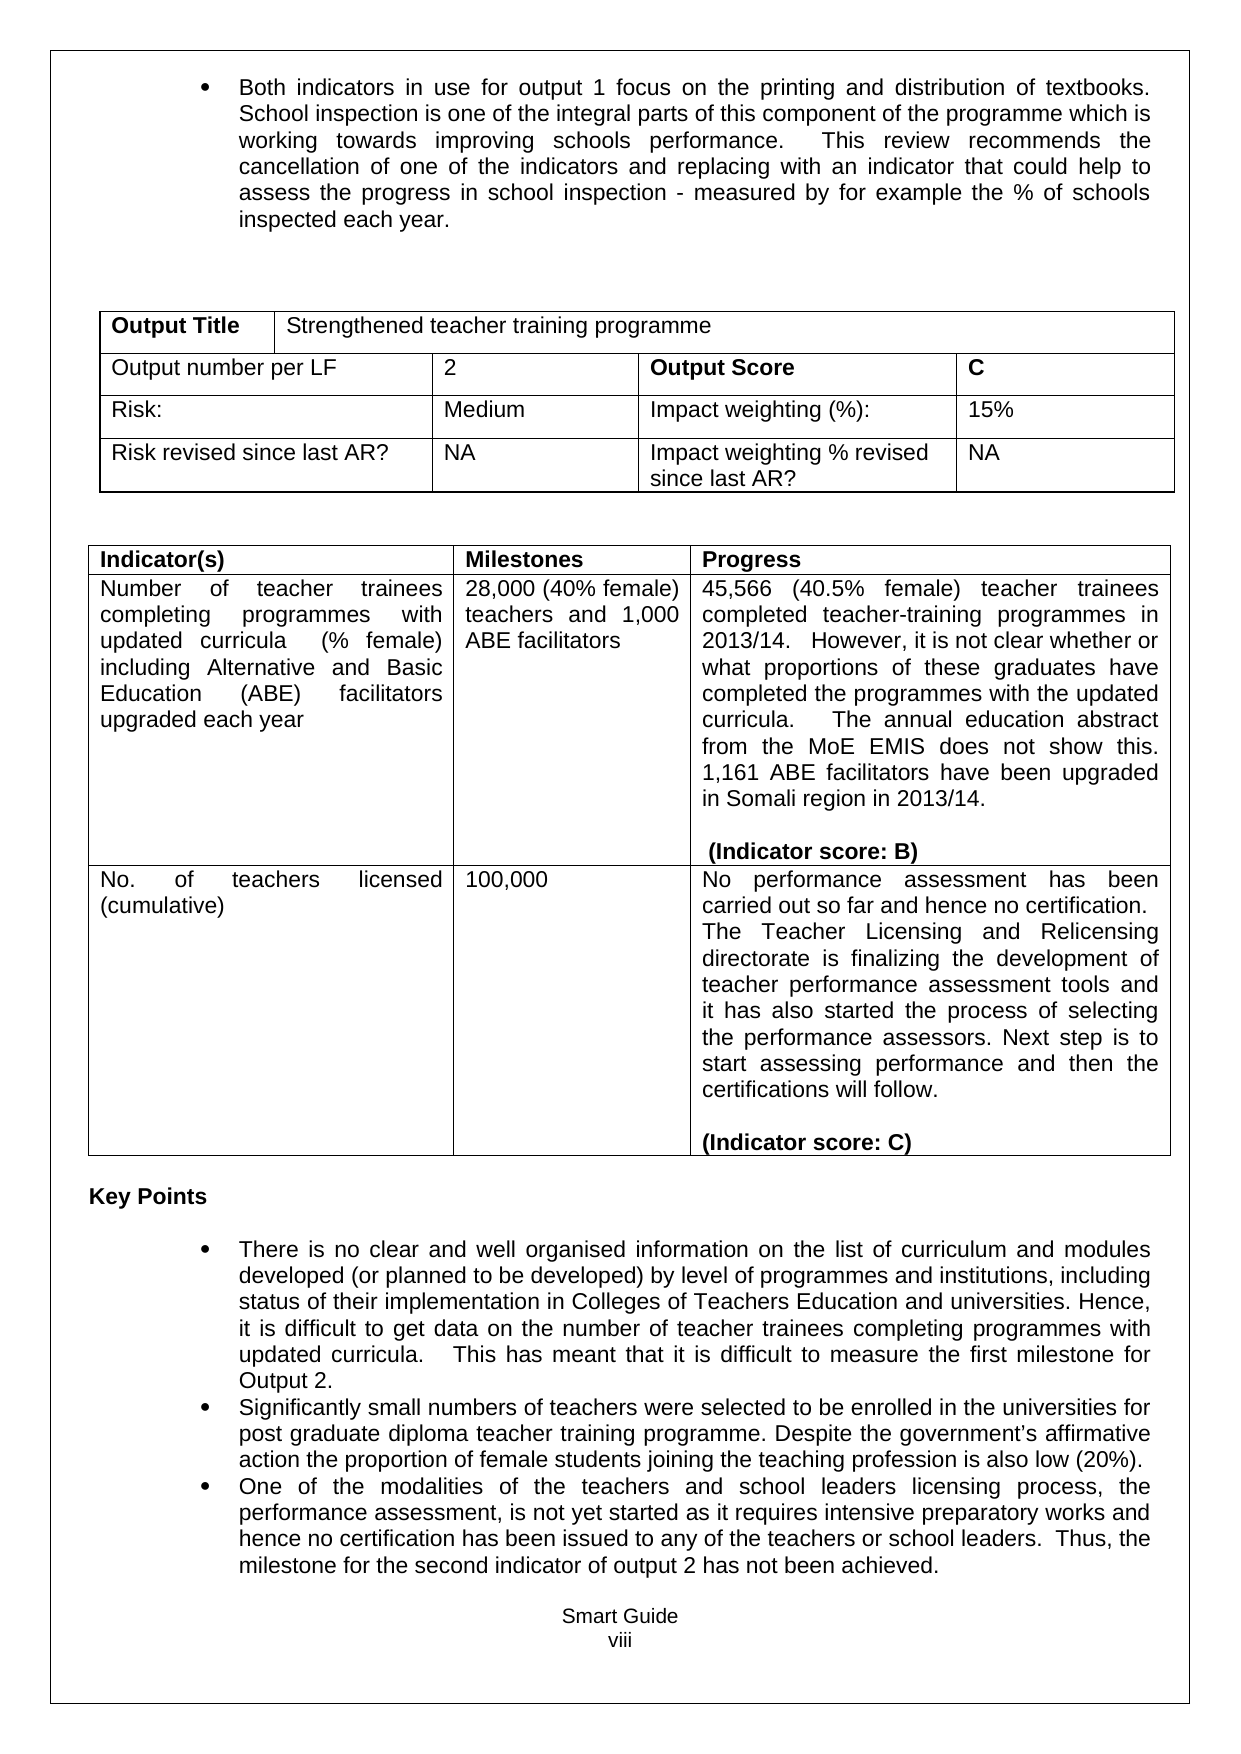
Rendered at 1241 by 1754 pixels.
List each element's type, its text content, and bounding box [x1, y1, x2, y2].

table_header Indicator(s) [89, 546, 453, 573]
table_cell No. of teachers licensed (cumulative) [89, 866, 453, 1155]
list Significantly small numbers of teachers were selected to be enrolled in the universities for post graduate diploma teacher training programme. Despite the government’s affirmative action the proportion of female students joining the teaching profession is also low (20%). [201, 1394, 1152, 1473]
table_header Progress [691, 546, 1170, 573]
table_cell 100,000 [454, 866, 690, 1155]
table_cell Number of teacher trainees completing programmes with updated curricula (% female) including Alternative and Basic Education (ABE) facilitators upgraded each year [89, 575, 453, 864]
table_cell C [957, 354, 1174, 395]
list One of the modalities of the teachers and school leaders licensing process, the performance assessment, is not yet started as it requires intensive preparatory works and hence no certification has been issued to any of the teachers or school leaders. Thus, the milestone for the second indicator of output 2 has not been achieved. [201, 1473, 1152, 1578]
table_cell Impact weighting % revised since last AR? [639, 439, 956, 491]
table_cell 15% [957, 396, 1174, 438]
table_header Milestones [454, 546, 690, 573]
table_cell 2 [433, 354, 638, 395]
table_cell No performance assessment has been carried out so far and hence no certification. The Teacher Licensing and Relicensing directorate is finalizing the development of teacher performance assessment tools and it has also started the process of selecting the performance assessors. Next step is to start assessing performance and then the certifications will follow. (Indicator score: C) [691, 866, 1170, 1155]
table_cell Risk: [101, 396, 432, 438]
table_cell 45,566 (40.5% female) teacher trainees completed teacher-training programmes in 2013/14. However, it is not clear whether or what proportions of these graduates have completed the programmes with the updated curricula. The annual education abstract from the MoE EMIS does not show this. 1,161 ABE facilitators have been upgraded in Somali region in 2013/14. (Indicator score: B) [691, 575, 1170, 864]
table_cell Impact weighting (%): [639, 396, 956, 438]
table_cell NA [957, 439, 1174, 491]
text Key Points [89, 1183, 1152, 1209]
list Both indicators in use for output 1 focus on the printing and distribution of textbooks. School inspection is one of the integral parts of this component of the programme which is working towards improving schools performance. This review recommends the cancellation of one of the indicators and replacing with an indicator that could help to assess the progress in school inspection - measured by for example the % of schools inspected each year. [201, 74, 1152, 232]
table_header Output Title [101, 312, 274, 353]
table_cell Risk revised since last AR? [101, 439, 432, 491]
table_cell 28,000 (40% female) teachers and 1,000 ABE facilitators [454, 575, 690, 864]
table_cell Output Score [639, 354, 956, 395]
table_header Strengthened teacher training programme [275, 312, 1174, 353]
table_cell NA [433, 439, 638, 491]
table_cell Medium [433, 396, 638, 438]
list There is no clear and well organised information on the list of curriculum and modules developed (or planned to be developed) by level of programmes and institutions, including status of their implementation in Colleges of Teachers Education and universities. Hence, it is difficult to get data on the number of teacher trainees completing programmes with updated curricula. This has meant that it is difficult to measure the first milestone for Output 2. [201, 1236, 1152, 1394]
table_cell Output number per LF [101, 354, 432, 395]
